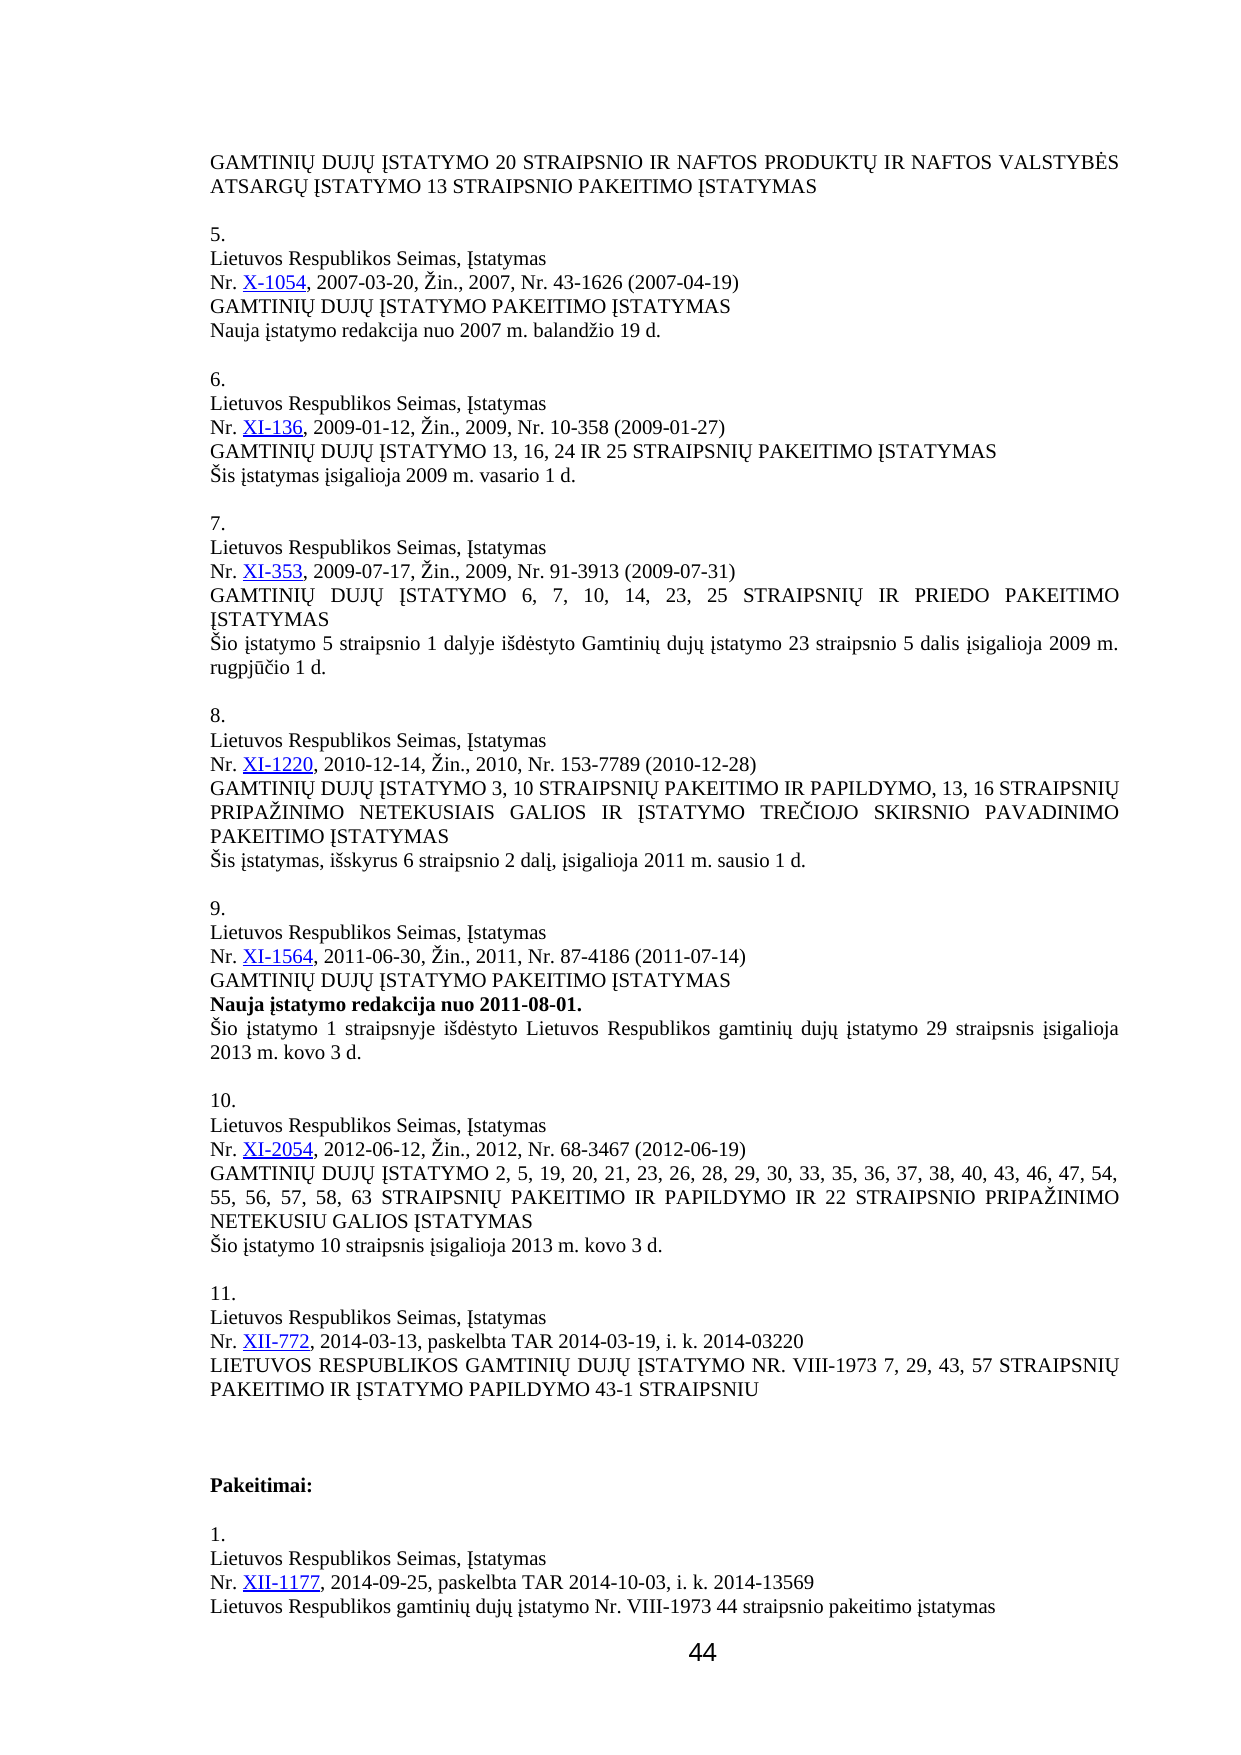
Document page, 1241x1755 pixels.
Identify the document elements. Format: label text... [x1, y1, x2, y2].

text GAMTINIŲ DUJŲ ĮSTATYMO 20 STRAIPSNIO IR NAFTOS PRODUKTŲ IR NAFTOS VALSTYBĖS ATSARGŲ ĮSTATYMO 13 STRAIPSNIO PAKEITIMO ĮSTATYMAS [210, 150, 1120, 198]
text Šio įstatymo 5 straipsnio 1 dalyje išdėstyto Gamtinių dujų įstatymo 23 straipsnio 5 dalis įsigalioja 2009 m. rugpjūčio 1 d. [210, 631, 1120, 679]
text Lietuvos Respublikos Seimas, Įstatymas [210, 727, 1120, 752]
text Šis įstatymas, išskyrus 6 straipsnio 2 dalį, įsigalioja 2011 m. sausio 1 d. [210, 848, 1120, 872]
text Lietuvos Respublikos Seimas, Įstatymas [210, 246, 1120, 270]
text Lietuvos Respublikos Seimas, Įstatymas [210, 920, 1120, 944]
text Lietuvos Respublikos Seimas, Įstatymas [210, 1112, 1120, 1137]
text Nr. XI-1564, 2011-06-30, Žin., 2011, Nr. 87-4186 (2011-07-14) [210, 944, 1120, 968]
text Nr. XI-2054, 2012-06-12, Žin., 2012, Nr. 68-3467 (2012-06-19) [210, 1137, 1120, 1161]
text Šio įstatymo 10 straipsnis įsigalioja 2013 m. kovo 3 d. [210, 1233, 1114, 1257]
text LIETUVOS RESPUBLIKOS GAMTINIŲ DUJŲ ĮSTATYMO NR. VIII-1973 7, 29, 43, 57 STRAIPSNIŲ PAKEITIMO IR ĮSTATYMO PAPILDYMO 43-1 STRAIPSNIU [210, 1353, 1120, 1401]
text Pakeitimai: [210, 1473, 1120, 1497]
text Nr. XII-1177, 2014-09-25, paskelbta TAR 2014-10-03, i. k. 2014-13569 [210, 1570, 1120, 1594]
text 11. [210, 1281, 1120, 1305]
text GAMTINIŲ DUJŲ ĮSTATYMO 2, 5, 19, 20, 21, 23, 26, 28, 29, 30, 33, 35, 36, 37, 38, 40, 43, 46, 47, 54, 55, 56, 57, 58, 63 STRAIPSNIŲ PAKEITIMO IR PAPILDYMO IR 22 STRAIPSNIO PRIPAŽINIMO NETEKUSIU GALIOS ĮSTATYMAS [210, 1161, 1120, 1233]
text GAMTINIŲ DUJŲ ĮSTATYMO 13, 16, 24 IR 25 STRAIPSNIŲ PAKEITIMO ĮSTATYMAS [210, 439, 1120, 463]
text Lietuvos Respublikos gamtinių dujų įstatymo Nr. VIII-1973 44 straipsnio pakeitimo įstatymas [210, 1594, 1120, 1618]
text Nr. XI-1220, 2010-12-14, Žin., 2010, Nr. 153-7789 (2010-12-28) [210, 752, 1120, 776]
text 7. [210, 511, 1120, 535]
text 6. [210, 367, 1120, 391]
text Nr. X-1054, 2007-03-20, Žin., 2007, Nr. 43-1626 (2007-04-19) [210, 270, 1120, 294]
text Nauja įstatymo redakcija nuo 2011-08-01. [210, 992, 1120, 1016]
text Lietuvos Respublikos Seimas, Įstatymas [210, 391, 1120, 415]
text Šis įstatymas įsigalioja 2009 m. vasario 1 d. [210, 463, 1120, 487]
text Lietuvos Respublikos Seimas, Įstatymas [210, 1305, 1120, 1329]
text 1. [210, 1522, 1120, 1546]
text 8. [210, 703, 1120, 727]
text Lietuvos Respublikos Seimas, Įstatymas [210, 1546, 1120, 1570]
text GAMTINIŲ DUJŲ ĮSTATYMO 6, 7, 10, 14, 23, 25 STRAIPSNIŲ IR PRIEDO PAKEITIMO ĮSTATYMAS [210, 583, 1120, 631]
text Šio įstatymo 1 straipsnyje išdėstyto Lietuvos Respublikos gamtinių dujų įstatymo 29 straipsnis įsigalioja 2013 m. kovo 3 d. [210, 1016, 1120, 1064]
text Nr. XII-772, 2014-03-13, paskelbta TAR 2014-03-19, i. k. 2014-03220 [210, 1329, 1120, 1353]
text Lietuvos Respublikos Seimas, Įstatymas [210, 535, 1120, 559]
text GAMTINIŲ DUJŲ ĮSTATYMO 3, 10 STRAIPSNIŲ PAKEITIMO IR PAPILDYMO, 13, 16 STRAIPSNIŲ PRIPAŽINIMO NETEKUSIAIS GALIOS IR ĮSTATYMO TREČIOJO SKIRSNIO PAVADINIMO PAKEITIMO ĮSTATYMAS [210, 776, 1120, 848]
text 9. [210, 896, 1120, 920]
text Nr. XI-136, 2009-01-12, Žin., 2009, Nr. 10-358 (2009-01-27) [210, 415, 1120, 439]
text Nauja įstatymo redakcija nuo 2007 m. balandžio 19 d. [210, 318, 1120, 342]
text Nr. XI-353, 2009-07-17, Žin., 2009, Nr. 91-3913 (2009-07-31) [210, 559, 1120, 583]
text GAMTINIŲ DUJŲ ĮSTATYMO PAKEITIMO ĮSTATYMAS [210, 294, 1120, 318]
text GAMTINIŲ DUJŲ ĮSTATYMO PAKEITIMO ĮSTATYMAS [210, 968, 1120, 992]
text 5. [210, 222, 1120, 246]
text 10. [210, 1088, 1120, 1112]
